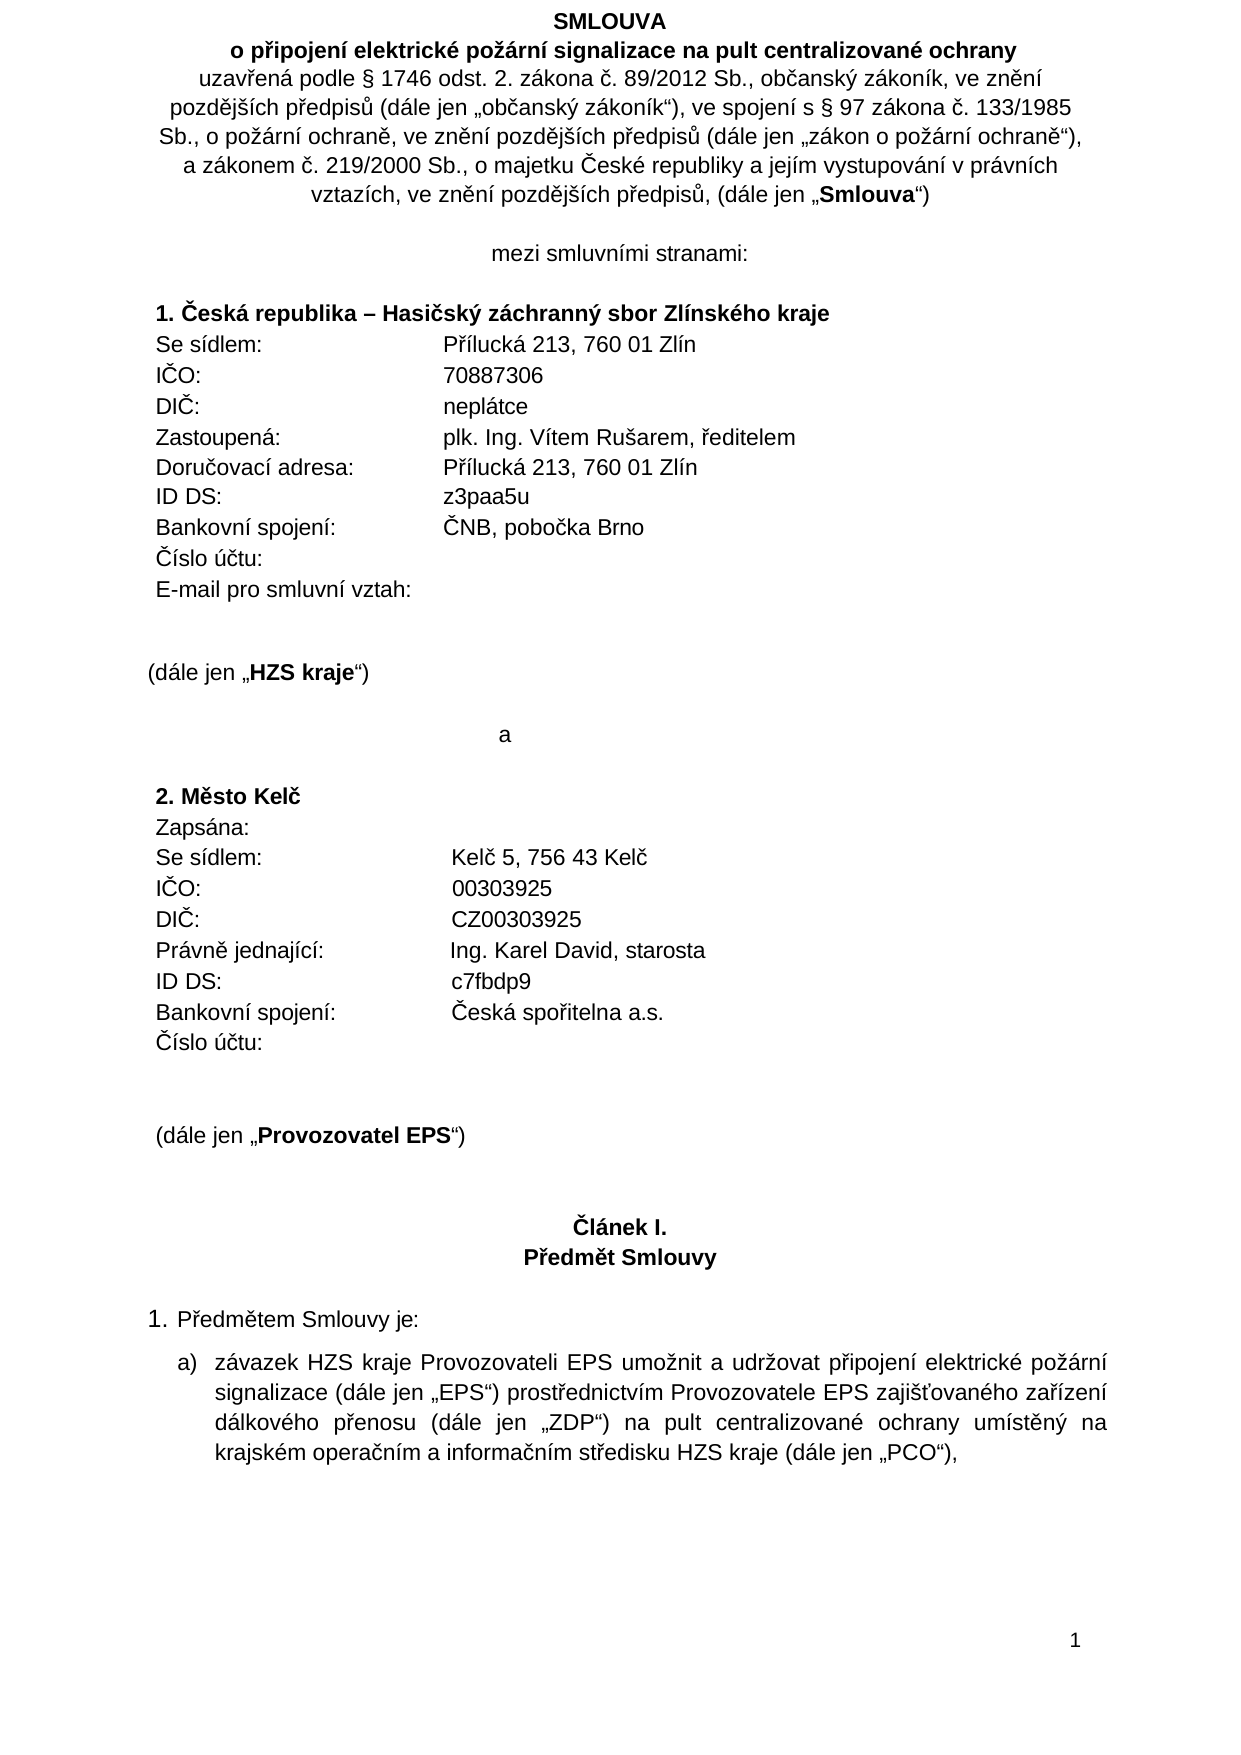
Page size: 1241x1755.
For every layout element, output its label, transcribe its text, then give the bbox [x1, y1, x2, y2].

text IČO: 70887306 [155, 362, 1108, 388]
list Předmětem Smlouvy je: [147, 1304, 1108, 1333]
subtitle o připojení elektrické požární signalizace na pult centralizované ochrany [139, 37, 1108, 63]
text Číslo účtu: [155, 1029, 1108, 1056]
text Právně jednající: Ing. Karel David, starosta [155, 937, 1108, 963]
text Se sídlem: Kelč 5, 756 43 Kelč [155, 844, 1108, 871]
text Zastoupená: plk. Ing. Vítem Rušarem, ředitelem Doručovací adresa: Přílucká 213, 760 01 Zlín [155, 423, 797, 480]
text Číslo účtu: [155, 545, 413, 571]
text IČO: 00303925 [155, 875, 1108, 901]
text Zapsána: [155, 813, 1108, 840]
text Se sídlem: Přílucká 213, 760 01 Zlín [155, 331, 1108, 357]
list Město Kelč [155, 783, 1108, 809]
text Bankovní spojení: Česká spořitelna a.s. [155, 999, 1108, 1025]
subtitle SMLOUVA [118, 8, 1101, 35]
text E-mail pro smluvní vztah: [155, 576, 413, 602]
text (dále jen „HZS kraje“) [147, 659, 1108, 686]
text DIČ: CZ00303925 [155, 906, 1108, 932]
list Česká republika – Hasičský záchranný sbor Zlínského kraje [155, 300, 1108, 326]
list závazek HZS kraje Provozovateli EPS umožnit a udržovat připojení elektrické požární signalizace (dále jen „EPS“) prostřednictvím Provozovatele EPS zajišťovaného zařízení dálkového přenosu (dále jen „ZDP“) na pult centralizované ochrany umístěný na krajském operačním a informačním středisku HZS kraje (dále jen „PCO“), [177, 1349, 1108, 1466]
text ID DS: c7fbdp9 [155, 968, 1108, 994]
subtitle Článek I. Předmět Smlouvy [523, 1213, 750, 1270]
text Bankovní spojení: ČNB, pobočka Brno [155, 514, 1108, 541]
text DIČ: neplátce [155, 393, 1108, 419]
text a [118, 721, 892, 747]
text uzavřená podle § 1746 odst. 2. zákona č. 89/2012 Sb., občanský zákoník, ve znění pozdějších předpisů (dále jen „občanský zákoník“), ve spojení s § 97 zákona č. 133/1985 Sb., o požární ochraně, ve znění pozdějších předpisů (dále jen „zákon o požární ochraně“), a zákonem č. 219/2000 Sb., o majetku České republiky a jejím vystupování v právních vztazích, ve znění pozdějších předpisů, (dále jen „Smlouva“) [149, 65, 1092, 207]
text ID DS: z3paa5u [155, 484, 1108, 510]
text (dále jen „Provozovatel EPS“) [155, 1122, 1108, 1148]
text mezi smluvními stranami: [139, 239, 1101, 266]
